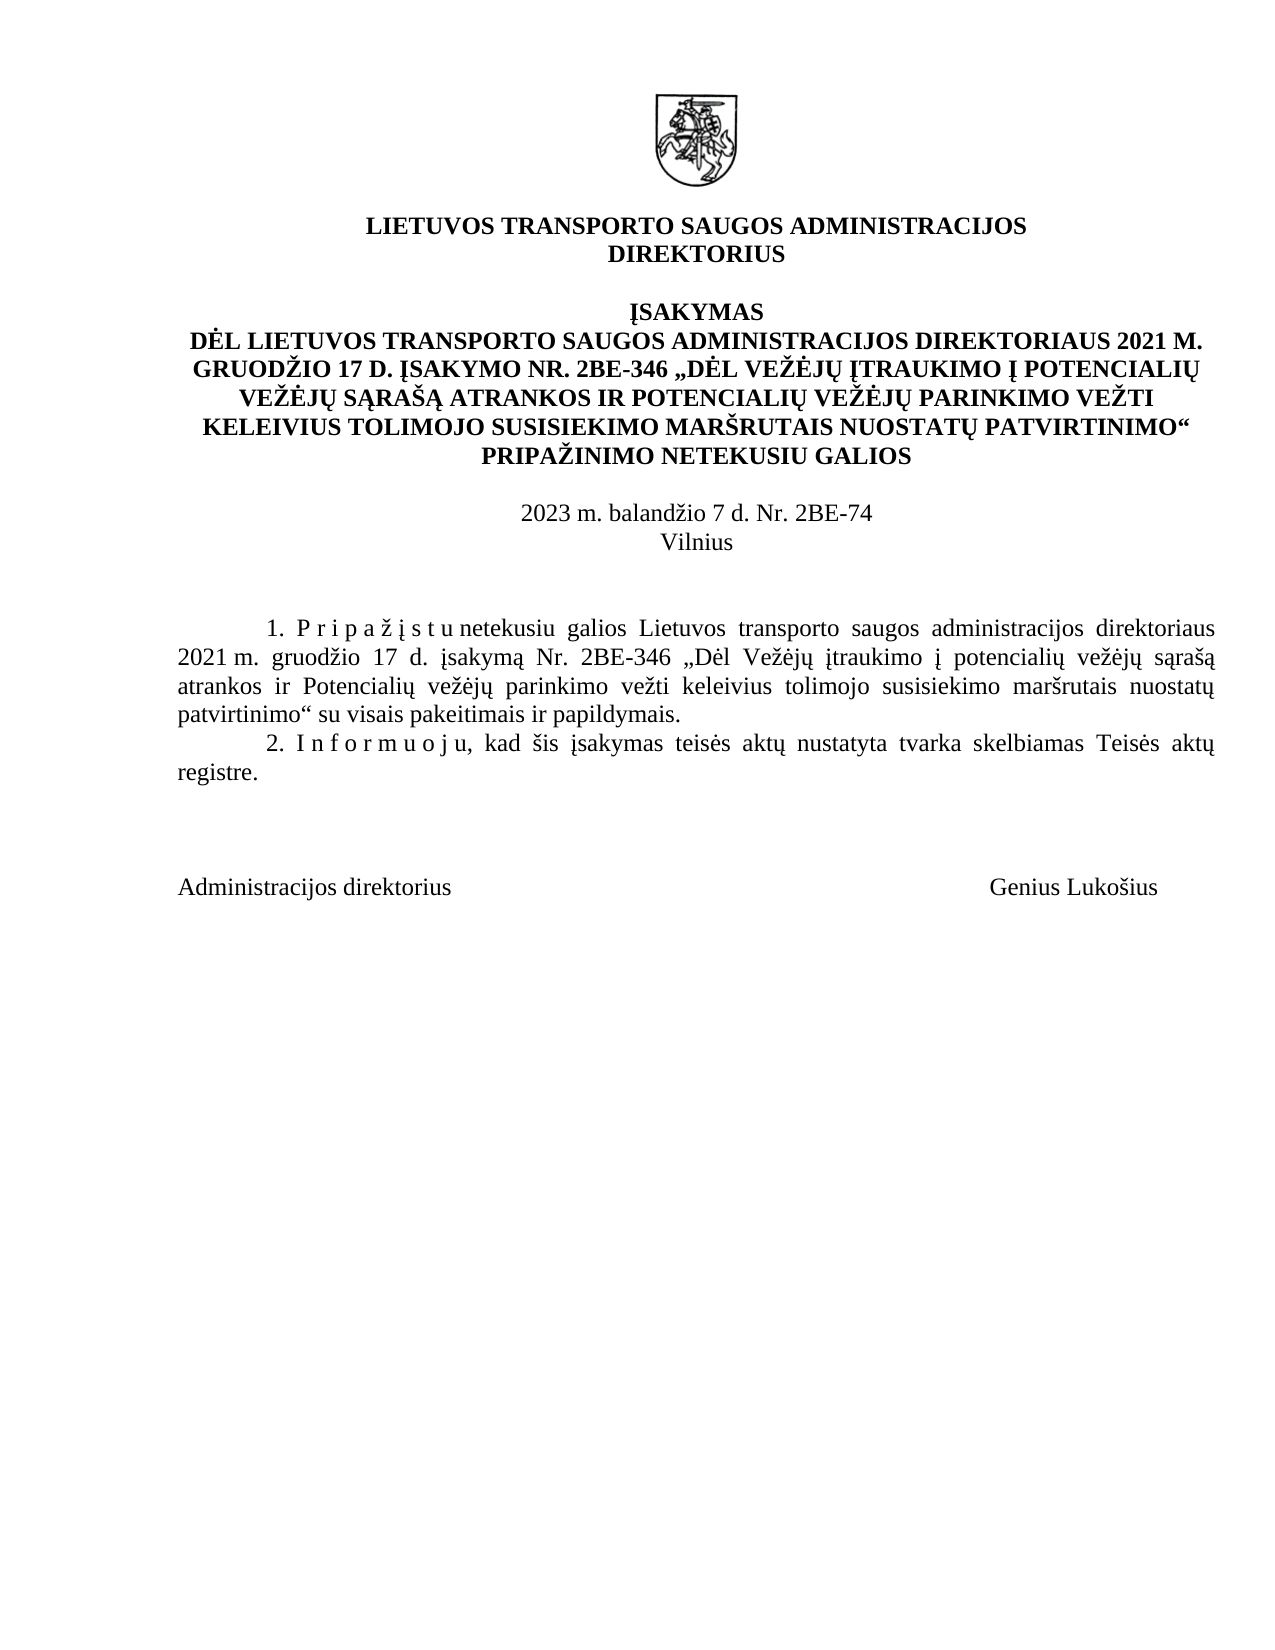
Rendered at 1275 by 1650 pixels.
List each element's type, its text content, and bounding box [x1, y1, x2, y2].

text DĖL LIETUVOS TRANSPORTO SAUGOS ADMINISTRACIJOS DIREKTORIAUS 2021 M. GRUODŽIO 17 D. ĮSAKYMO NR. 2BE-346 „DĖL VEŽĖJŲ ĮTRAUKIMO Į POTENCIALIŲ VEŽĖJŲ SĄRAŠĄ ATRANKOS IR POTENCIALIŲ VEŽĖJŲ PARINKIMO VEŽTI KELEIVIUS TOLIMOJO SUSISIEKIMO MARŠRUTAIS NUOSTATŲ PATVIRTINIMO“ PRIPAŽINIMO NETEKUSIU GALIOS [177, 326, 1216, 469]
text 1. P r i p a ž į s t u netekusiu galios Lietuvos transporto saugos administracijos direktoriaus 2021 m. gruodžio 17 d. įsakymą Nr. 2BE-346 „Dėl Vežėjų įtraukimo į potencialių vežėjų sąrašą atrankos ir Potencialių vežėjų parinkimo vežti keleivius tolimojo susisiekimo maršrutais nuostatų patvirtinimo“ su visais pakeitimais ir papildymais. [177, 613, 1216, 728]
text 2023 m. balandžio 7 d. Nr. 2BE-74 [177, 498, 1216, 527]
text Vilnius [177, 527, 1216, 556]
text 2. I n f o r m u o j u, kad šis įsakymas teisės aktų nustatyta tvarka skelbiamas Teisės aktų registre. [177, 728, 1216, 786]
text DIREKTORIUS [177, 239, 1216, 268]
text ĮSAKYMAS [177, 297, 1216, 326]
text LIETUVOS TRANSPORTO SAUGOS ADMINISTRACIJOS [177, 211, 1216, 239]
text Administracijos direktorius Genius Lukošius [177, 872, 1216, 901]
